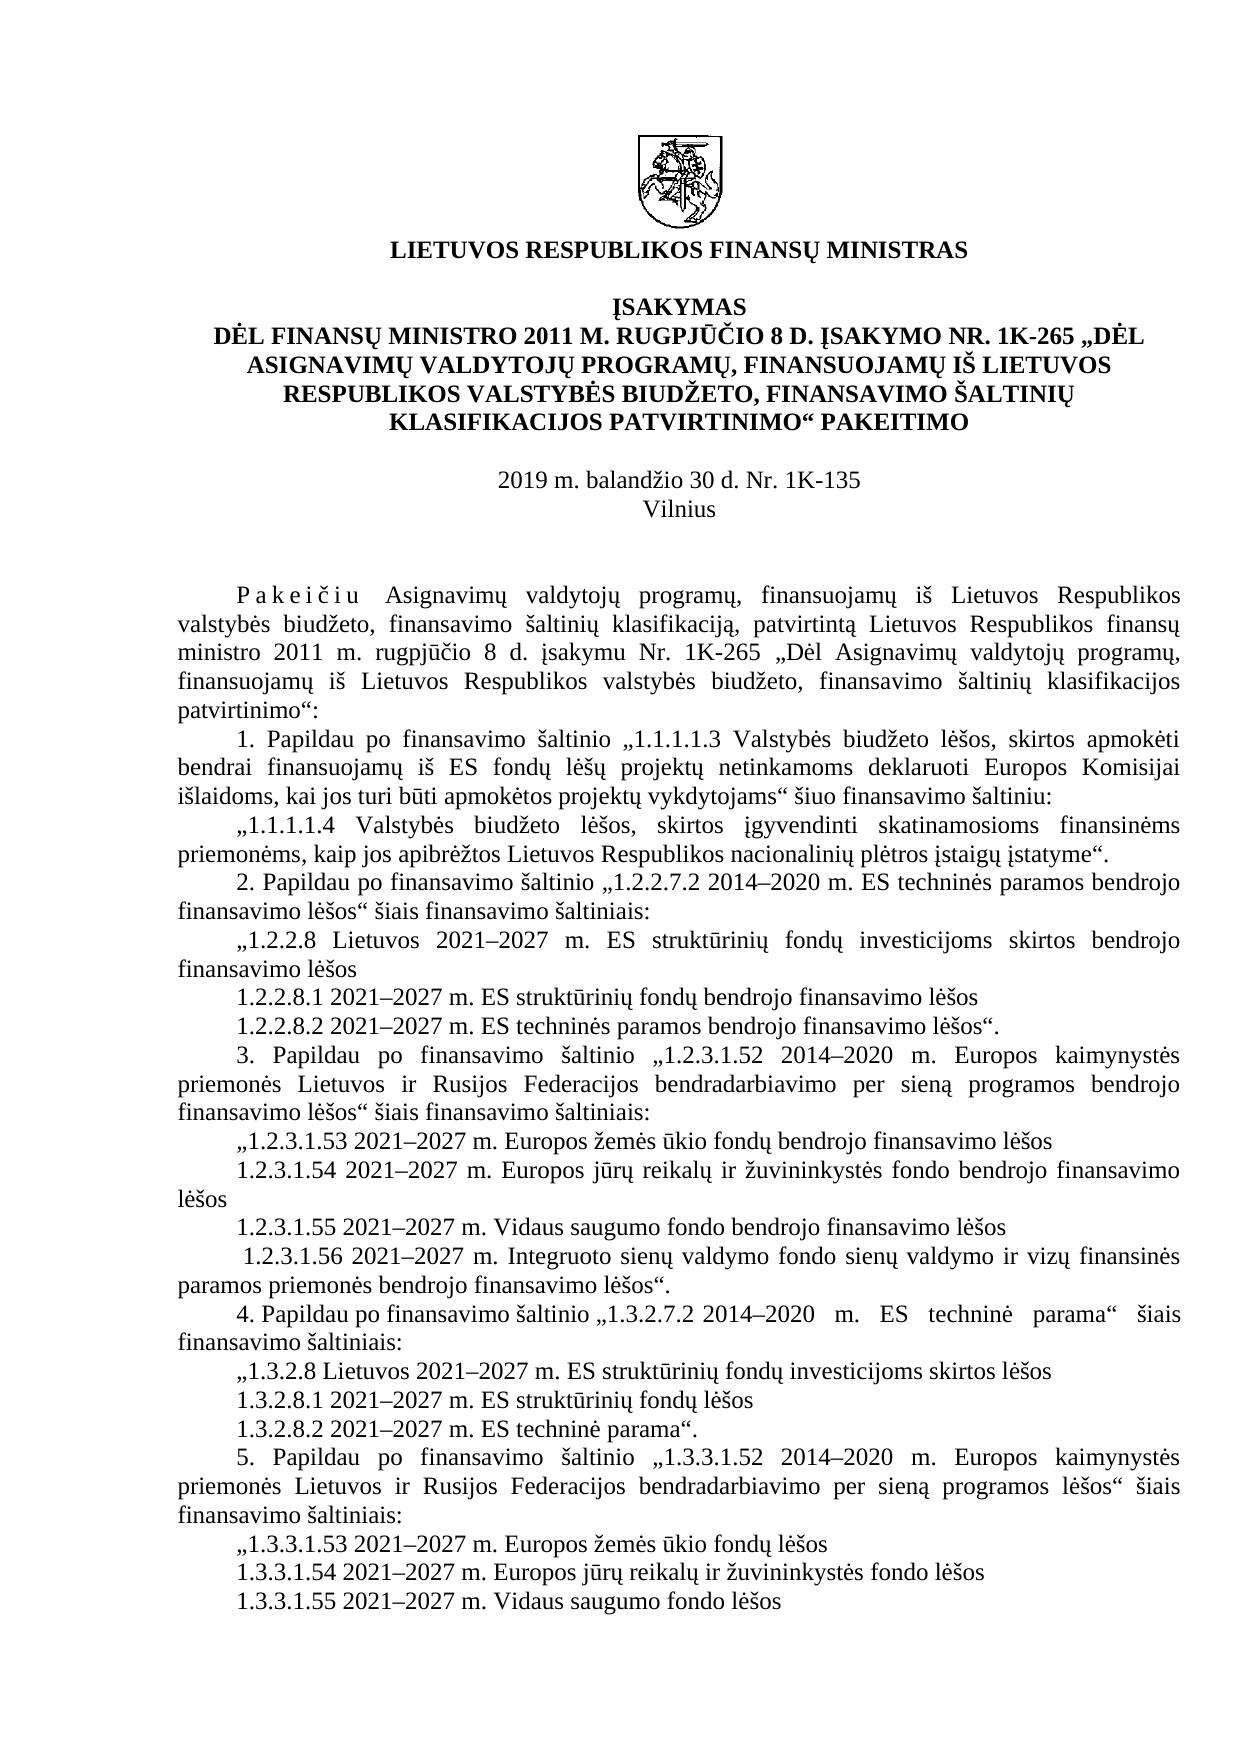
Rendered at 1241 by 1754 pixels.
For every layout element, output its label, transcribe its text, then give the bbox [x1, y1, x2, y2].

text 1.2.3.1.56 2021–2027 m. Integruoto sienų valdymo fondo sienų valdymo ir vizų finansinės paramos priemonės bendrojo finansavimo lėšos“. [177, 1241, 1181, 1299]
text 1.2.2.8.1 2021–2027 m. ES struktūrinių fondų bendrojo finansavimo lėšos [177, 982, 1181, 1011]
text 1. Papildau po finansavimo šaltinio „1.1.1.1.3 Valstybės biudžeto lėšos, skirtos apmokėti bendrai finansuojamų iš ES fondų lėšų projektų netinkamoms deklaruoti Europos Komisijai išlaidoms, kai jos turi būti apmokėtos projektų vykdytojams“ šiuo finansavimo šaltiniu: [177, 724, 1181, 810]
text 1.2.3.1.55 2021–2027 m. Vidaus saugumo fondo bendrojo finansavimo lėšos [177, 1212, 1181, 1241]
text 1.2.3.1.54 2021–2027 m. Europos jūrų reikalų ir žuvininkystės fondo bendrojo finansavimo lėšos [177, 1155, 1181, 1212]
text „1.1.1.1.4 Valstybės biudžeto lėšos, skirtos įgyvendinti skatinamosioms finansinėms priemonėms, kaip jos apibrėžtos Lietuvos Respublikos nacionalinių plėtros įstaigų įstatyme“. [177, 810, 1181, 867]
text 2. Papildau po finansavimo šaltinio „1.2.2.7.2 2014–2020 m. ES techninės paramos bendrojo finansavimo lėšos“ šiais finansavimo šaltiniais: [177, 867, 1181, 925]
text „1.3.2.8 Lietuvos 2021–2027 m. ES struktūrinių fondų investicijoms skirtos lėšos [177, 1356, 1181, 1385]
text Pakeičiu Asignavimų valdytojų programų, finansuojamų iš Lietuvos Respublikos valstybės biudžeto, finansavimo šaltinių klasifikaciją, patvirtintą Lietuvos Respublikos finansų ministro 2011 m. rugpjūčio 8 d. įsakymu Nr. 1K-265 „Dėl Asignavimų valdytojų programų, finansuojamų iš Lietuvos Respublikos valstybės biudžeto, finansavimo šaltinių klasifikacijos patvirtinimo“: [177, 580, 1181, 724]
text 1.3.3.1.55 2021–2027 m. Vidaus saugumo fondo lėšos [177, 1586, 1181, 1615]
text 4. Papildau po finansavimo šaltinio „1.3.2.7.2 2014–2020 m. ES techninė parama“ šiais finansavimo šaltiniais: [177, 1299, 1181, 1356]
text Vilnius [177, 494, 1181, 522]
text DĖL FINANSŲ MINISTRO 2011 M. RUGPJŪČIO 8 D. ĮSAKYMO NR. 1K-265 „DĖL ASIGNAVIMŲ VALDYTOJŲ PROGRAMŲ, FINANSUOJAMŲ IŠ LIETUVOS RESPUBLIKOS VALSTYBĖS BIUDŽETO, FINANSAVIMO ŠALTINIŲ KLASIFIKACIJOS PATVIRTINIMO“ PAKEITIMO [177, 321, 1181, 436]
text 1.3.2.8.1 2021–2027 m. ES struktūrinių fondų lėšos [177, 1385, 1181, 1414]
text 3. Papildau po finansavimo šaltinio „1.2.3.1.52 2014–2020 m. Europos kaimynystės priemonės Lietuvos ir Rusijos Federacijos bendradarbiavimo per sieną programos bendrojo finansavimo lėšos“ šiais finansavimo šaltiniais: [177, 1040, 1181, 1126]
text 1.3.2.8.2 2021–2027 m. ES techninė parama“. [177, 1414, 1181, 1442]
text „1.3.3.1.53 2021–2027 m. Europos žemės ūkio fondų lėšos [177, 1529, 1181, 1557]
text ĮSAKYMAS [177, 292, 1181, 321]
text 5. Papildau po finansavimo šaltinio „1.3.3.1.52 2014–2020 m. Europos kaimynystės priemonės Lietuvos ir Rusijos Federacijos bendradarbiavimo per sieną programos lėšos“ šiais finansavimo šaltiniais: [177, 1442, 1181, 1529]
text „1.2.3.1.53 2021–2027 m. Europos žemės ūkio fondų bendrojo finansavimo lėšos [177, 1126, 1181, 1155]
text 1.2.2.8.2 2021–2027 m. ES techninės paramos bendrojo finansavimo lėšos“. [177, 1011, 1181, 1040]
text 1.3.3.1.54 2021–2027 m. Europos jūrų reikalų ir žuvininkystės fondo lėšos [177, 1557, 1181, 1586]
text LIETUVOS RESPUBLIKOS FINANSŲ MINISTRAS [177, 235, 1181, 264]
text 2019 m. balandžio 30 d. Nr. 1K-135 [177, 465, 1181, 494]
text „1.2.2.8 Lietuvos 2021–2027 m. ES struktūrinių fondų investicijoms skirtos bendrojo finansavimo lėšos [177, 925, 1181, 982]
